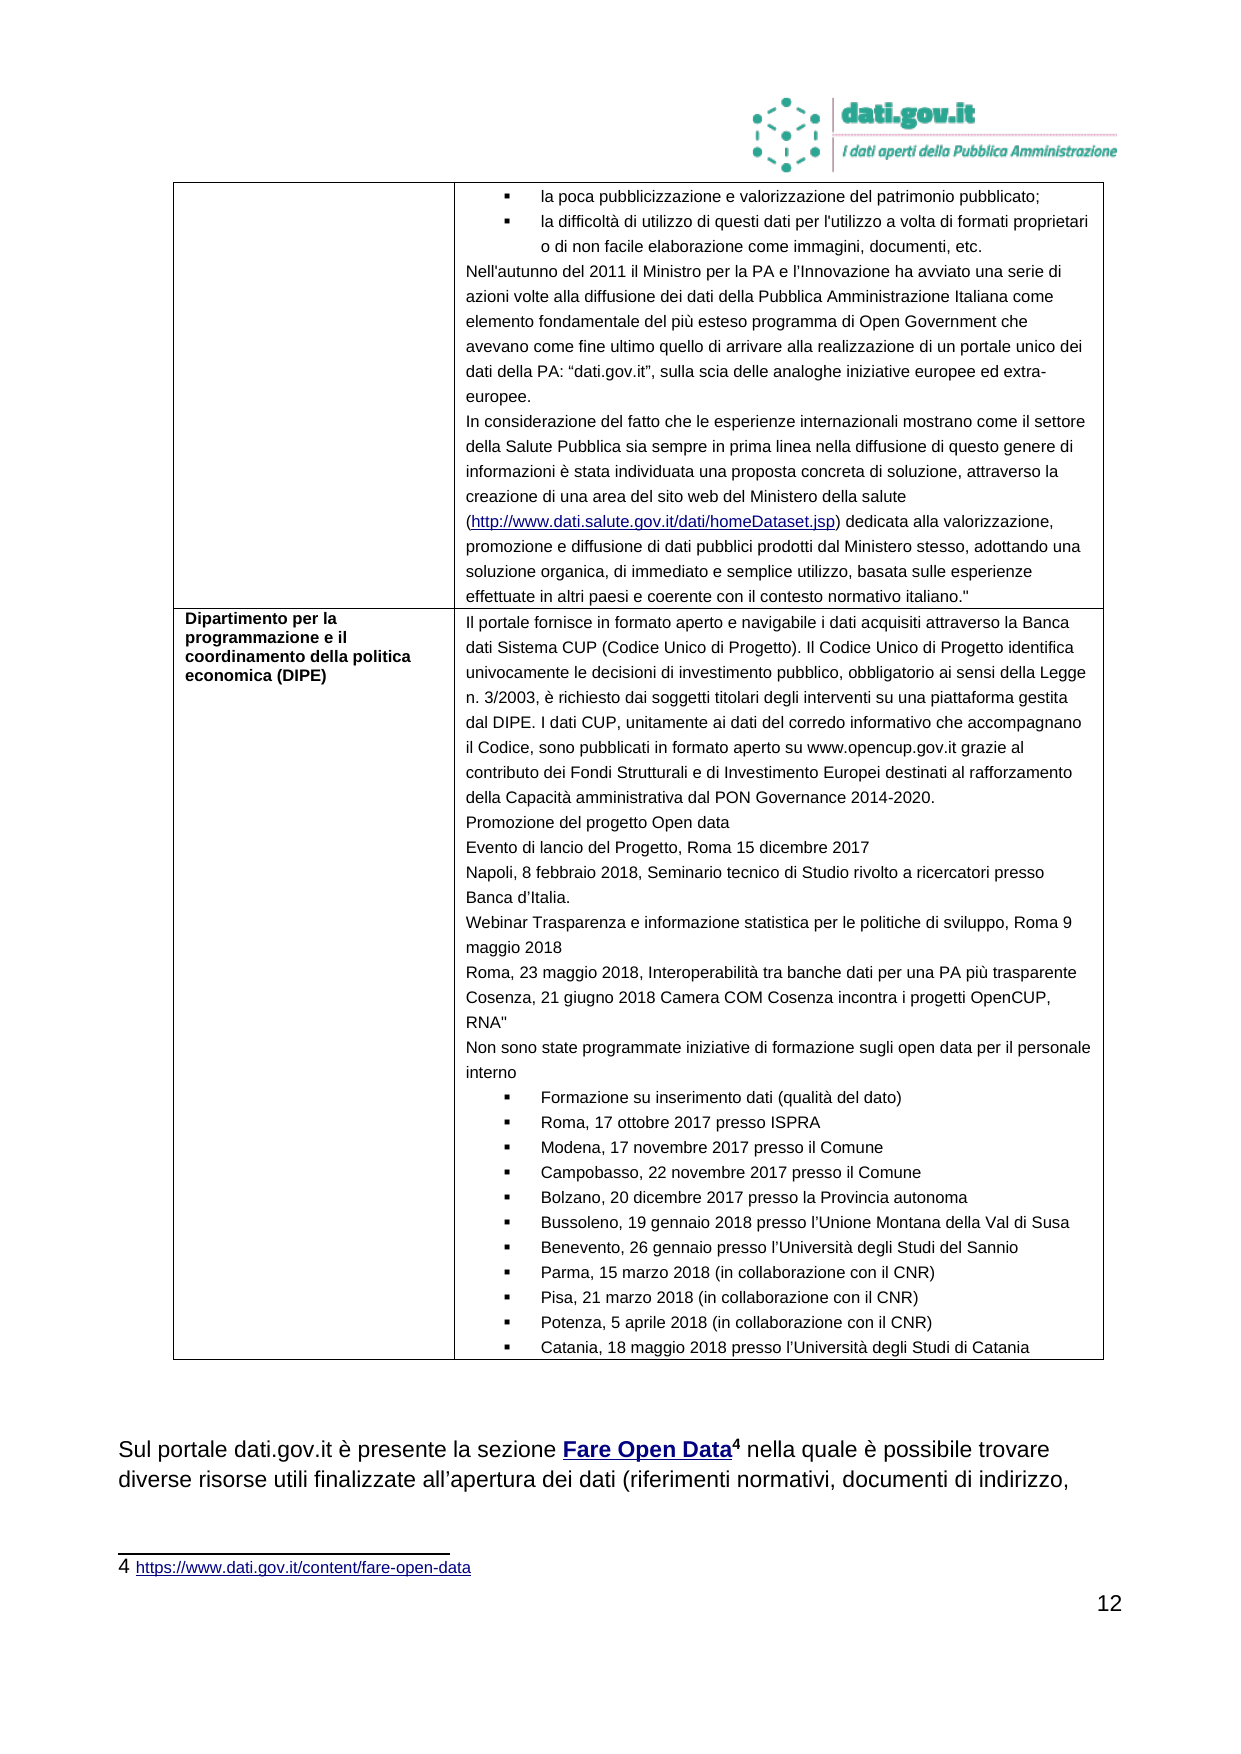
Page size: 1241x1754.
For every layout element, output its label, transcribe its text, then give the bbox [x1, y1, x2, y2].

text Sul portale dati.gov.it è presente la sezione Fare Open Data nella quale è possibile trovare diverse risorse utili finalizzate all’apertura dei dati (riferimenti normativi, documenti di indirizzo, [118, 1436, 1122, 1522]
table_cell Il Ministero della Salute, prima dell'iniziativa progettuale del Portale degli Open Data, pubblicava nelle diverse aree tematiche del proprio portale istituzionale (www.salute.gov.it) una notevole quantità di banche dati mediante opportuni servizi d’interrogazione o come contenuti disponibili al download in disomogenei formati elettronici. Questa consistente quantità di banche dati risultava però disseminata all’interno di una struttura di contenuti composita e molto articolata, quale quella del portale dei Ministero della Salute e dei siti satellite, da comportare non pochi svantaggi, sia per gli utenti finali, sia per il Ministero stesso: la difficoltà nel reperimento dei dataset da parte dei soggetti interessati sia perché spesso coperta da percorsi di navigazione particolarmente articolati sia per la mancanza di un sistema di ricerca dedicato; la poca pubblicizzazione e valorizzazione del patrimonio pubblicato; la difficoltà di utilizzo di questi dati per l'utilizzo a volta di formati proprietari o di non facile elaborazione come immagini, documenti, etc. Nell'autunno del 2011 il Ministro per la PA e l’Innovazione ha avviato una serie di azioni volte alla diffusione dei dati della Pubblica Amministrazione Italiana come elemento fondamentale del più esteso programma di Open Government che avevano come fine ultimo quello di arrivare alla realizzazione di un portale unico dei dati della PA: “dati.gov.it”, sulla scia delle analoghe iniziative europee ed extra-europee. In considerazione del fatto che le esperienze internazionali mostrano come il settore della Salute Pubblica sia sempre in prima linea nella diffusione di questo genere di informazioni è stata individuata una proposta concreta di soluzione, attraverso la creazione di una area del sito web del Ministero della salute (http://www.dati.salute.gov.it/dati/homeDataset.jsp) dedicata alla valorizzazione, promozione e diffusione di dati pubblici prodotti dal Ministero stesso, adottando una soluzione organica, di immediato e semplice utilizzo, basata sulle esperienze effettuate in altri paesi e coerente con il contesto normativo italiano." [455, 183, 1103, 608]
text https://www.dati.gov.it/content/fare-open-data [118, 1554, 1122, 1578]
table_cell Il portale fornisce in formato aperto e navigabile i dati acquisiti attraverso la Banca dati Sistema CUP (Codice Unico di Progetto). Il Codice Unico di Progetto identifica univocamente le decisioni di investimento pubblico, obbligatorio ai sensi della Legge n. 3/2003, è richiesto dai soggetti titolari degli interventi su una piattaforma gestita dal DIPE. I dati CUP, unitamente ai dati del corredo informativo che accompagnano il Codice, sono pubblicati in formato aperto su www.opencup.gov.it grazie al contributo dei Fondi Strutturali e di Investimento Europei destinati al rafforzamento della Capacità amministrativa dal PON Governance 2014-2020. Promozione del progetto Open data Evento di lancio del Progetto, Roma 15 dicembre 2017 Napoli, 8 febbraio 2018, Seminario tecnico di Studio rivolto a ricercatori presso Banca d’Italia. Webinar Trasparenza e informazione statistica per le politiche di sviluppo, Roma 9 maggio 2018 Roma, 23 maggio 2018, Interoperabilità tra banche dati per una PA più trasparente Cosenza, 21 giugno 2018 Camera COM Cosenza incontra i progetti OpenCUP, RNA" Non sono state programmate iniziative di formazione sugli open data per il personale interno Formazione su inserimento dati (qualità del dato) Roma, 17 ottobre 2017 presso ISPRA Modena, 17 novembre 2017 presso il Comune Campobasso, 22 novembre 2017 presso il Comune Bolzano, 20 dicembre 2017 presso la Provincia autonoma Bussoleno, 19 gennaio 2018 presso l’Unione Montana della Val di Susa Benevento, 26 gennaio presso l’Università degli Studi del Sannio Parma, 15 marzo 2018 (in collaborazione con il CNR) Pisa, 21 marzo 2018 (in collaborazione con il CNR) Potenza, 5 aprile 2018 (in collaborazione con il CNR) Catania, 18 maggio 2018 presso l’Università degli Studi di Catania [455, 609, 1103, 1359]
table_cell Dipartimento per la programmazione e il coordinamento della politica economica (DIPE) [174, 609, 454, 1359]
table_cell [174, 183, 454, 608]
